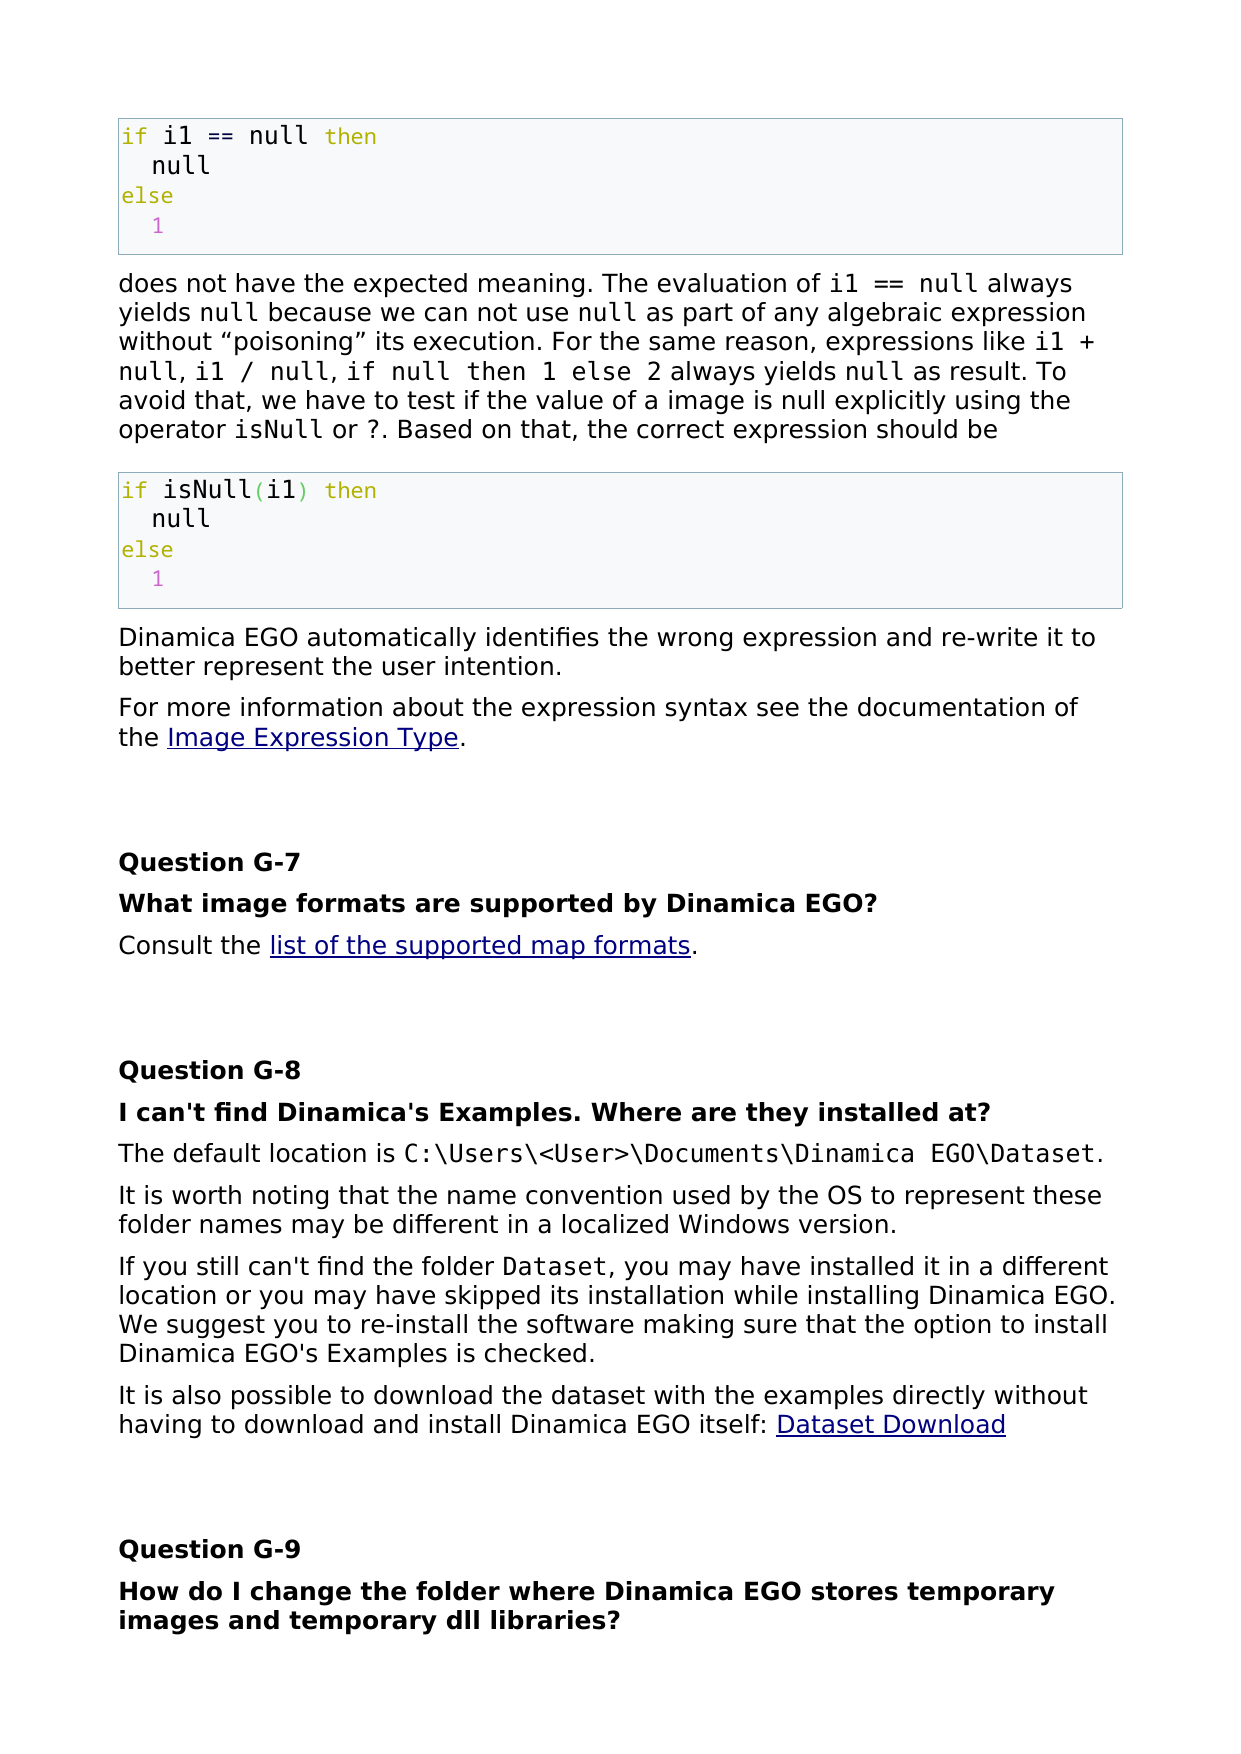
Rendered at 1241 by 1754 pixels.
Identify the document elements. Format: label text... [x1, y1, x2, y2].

text It is worth noting that the name convention used by the OS to represent these folder names may be different in a localized Windows version. [118, 1181, 1122, 1239]
text What image formats are supported by Dinamica EGO? [118, 889, 1122, 918]
text Consult the list of the supported map formats. [118, 931, 1122, 1018]
text If you still can't find the folder Dataset, you may have installed it in a different location or you may have skipped its installation while installing Dinamica EGO. We suggest you to re-install the software making sure that the option to install Dinamica EGO's Examples is checked. [118, 1252, 1122, 1368]
text For more information about the expression syntax see the documentation of the Image Expression Type. [118, 693, 1122, 810]
subtitle Question G-7 [118, 848, 1122, 877]
table_header if i1 == null then null else 1 [119, 119, 1122, 254]
text How do I change the folder where Dinamica EGO stores temporary images and temporary dll libraries? [118, 1577, 1122, 1635]
text does not have the expected meaning. The evaluation of i1 == null always yields null because we can not use null as part of any algebraic expression without “poisoning” its execution. For the same reason, expressions like i1 + null, i1 / null, if null then 1 else 2 always yields null as result. To avoid that, we have to test if the value of a image is null explicitly using the operator isNull or ?. Based on that, the correct expression should be [118, 269, 1122, 444]
text I can't find Dinamica's Examples. Where are they installed at? [118, 1098, 1122, 1127]
subtitle Question G-9 [118, 1535, 1122, 1564]
text Dinamica EGO automatically identifies the wrong expression and re-write it to better represent the user intention. [118, 623, 1122, 681]
subtitle Question G-8 [118, 1056, 1122, 1085]
text It is also possible to download the dataset with the examples directly without having to download and install Dinamica EGO itself: Dataset Download [118, 1381, 1122, 1498]
text The default location is C:\Users\<User>\Documents\Dinamica EGO\Dataset. [118, 1139, 1122, 1168]
table_header if isNull(i1) then null else 1 [119, 473, 1122, 608]
